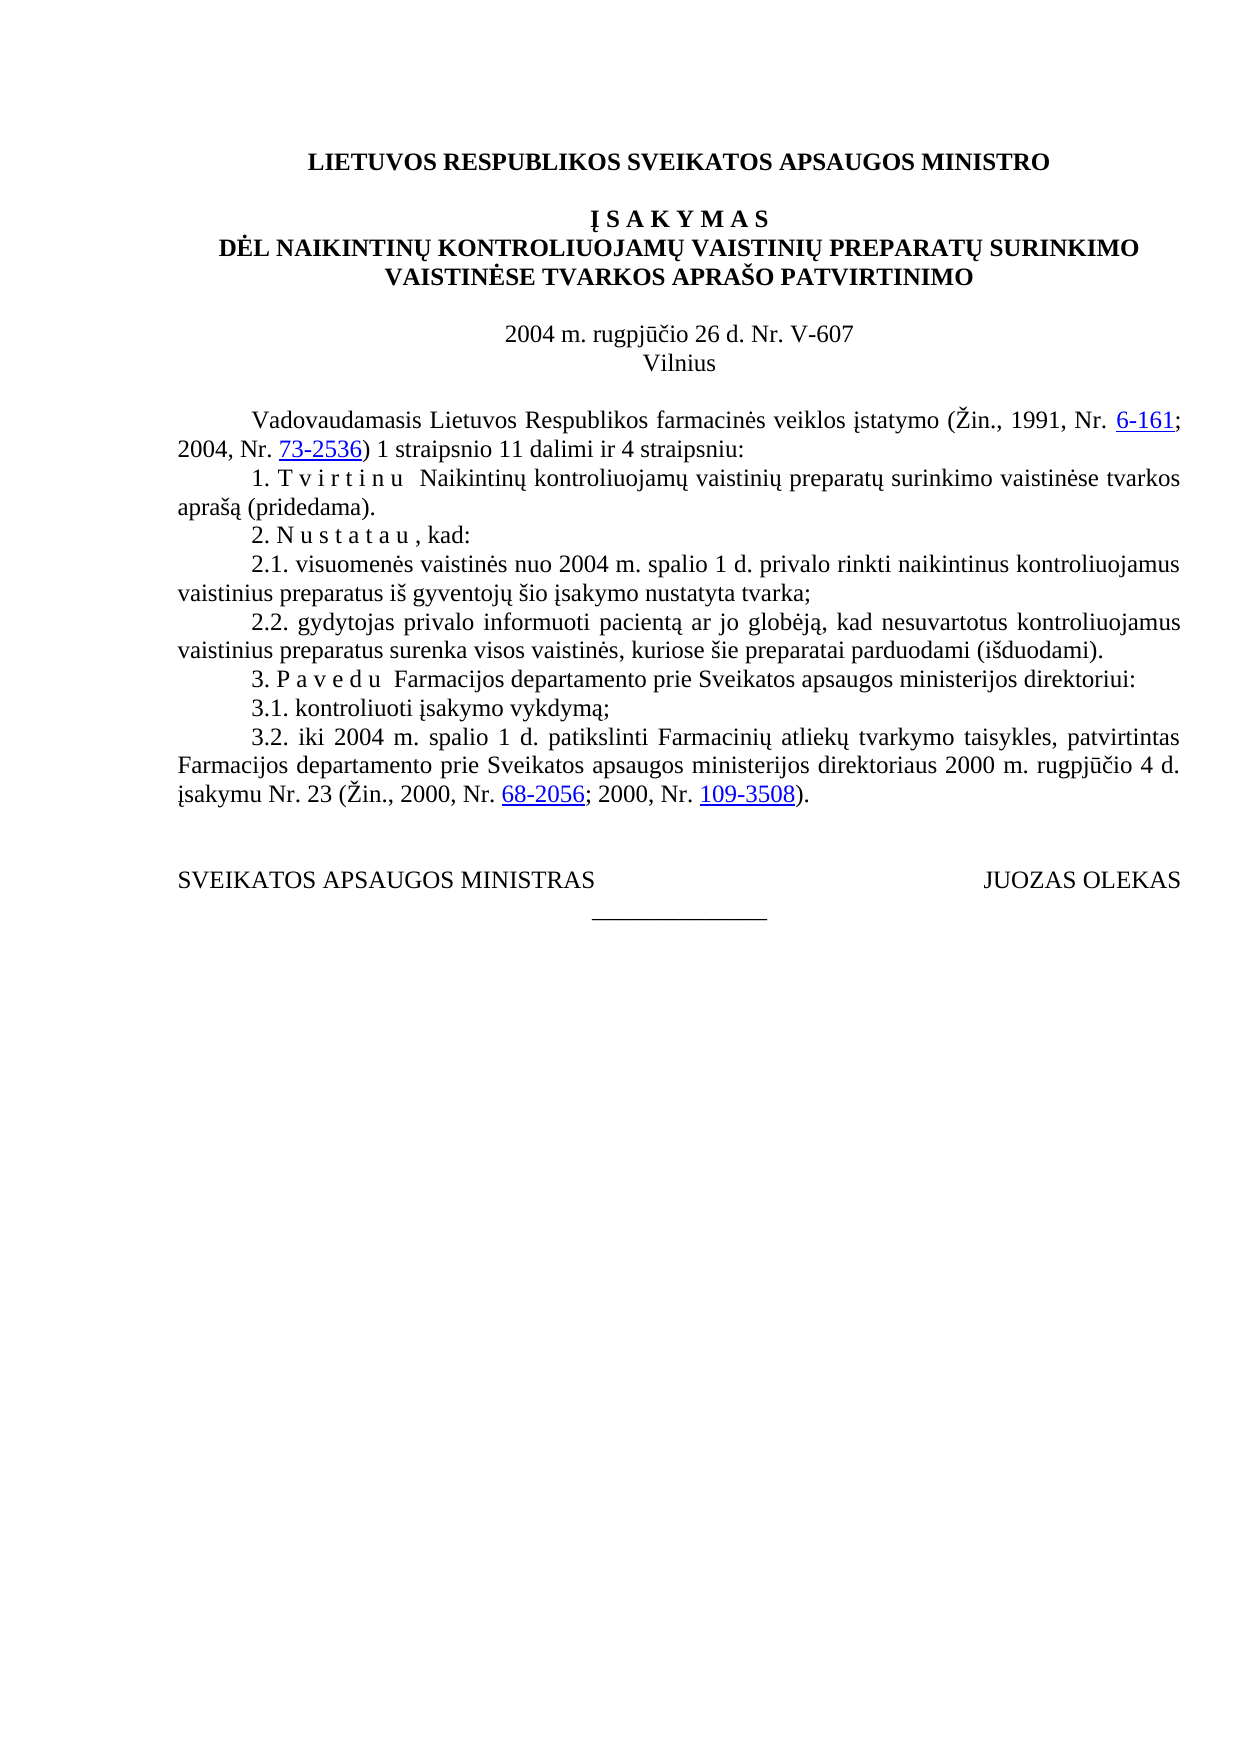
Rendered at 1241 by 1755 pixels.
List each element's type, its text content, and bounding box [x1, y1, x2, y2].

text 3. Pavedu Farmacijos departamento prie Sveikatos apsaugos ministerijos direktoriui: [177, 664, 1181, 693]
text 2.1. visuomenės vaistinės nuo 2004 m. spalio 1 d. privalo rinkti naikintinus kontroliuojamus vaistinius preparatus iš gyventojų šio įsakymo nustatyta tvarka; [177, 549, 1181, 607]
text SVEIKATOS APSAUGOS MINISTRAS JUOZAS OLEKAS [177, 866, 1181, 894]
text 2.2. gydytojas privalo informuoti pacientą ar jo globėją, kad nesuvartotus kontroliuojamus vaistinius preparatus surenka visos vaistinės, kuriose šie preparatai parduodami (išduodami). [177, 607, 1181, 664]
text 1. Tvirtinu Naikintinų kontroliuojamų vaistinių preparatų surinkimo vaistinėse tvarkos aprašą (pridedama). [177, 463, 1181, 521]
text 3.1. kontroliuoti įsakymo vykdymą; [177, 693, 1181, 722]
text 3.2. iki 2004 m. spalio 1 d. patikslinti Farmacinių atliekų tvarkymo taisykles, patvirtintas Farmacijos departamento prie Sveikatos apsaugos ministerijos direktoriaus 2000 m. rugpjūčio 4 d. įsakymu Nr. 23 (Žin., 2000, Nr. 68-2056; 2000, Nr. 109-3508). [177, 722, 1181, 808]
text Į S A K Y M A S [177, 204, 1181, 233]
text LIETUVOS RESPUBLIKOS SVEIKATOS APSAUGOS MINISTRO [177, 147, 1181, 176]
text Vilnius [177, 348, 1181, 377]
text DĖL NAIKINTINŲ KONTROLIUOJAMŲ VAISTINIŲ PREPARATŲ SURINKIMO VAISTINĖSE TVARKOS APRAŠO PATVIRTINIMO [177, 233, 1181, 291]
text Vadovaudamasis Lietuvos Respublikos farmacinės veiklos įstatymo (Žin., 1991, Nr. 6-161; 2004, Nr. 73-2536) 1 straipsnio 11 dalimi ir 4 straipsniu: [177, 406, 1181, 463]
text 2. Nustatau, kad: [177, 521, 1181, 549]
text 2004 m. rugpjūčio 26 d. Nr. V-607 [177, 319, 1181, 348]
text ______________ [177, 894, 1181, 923]
